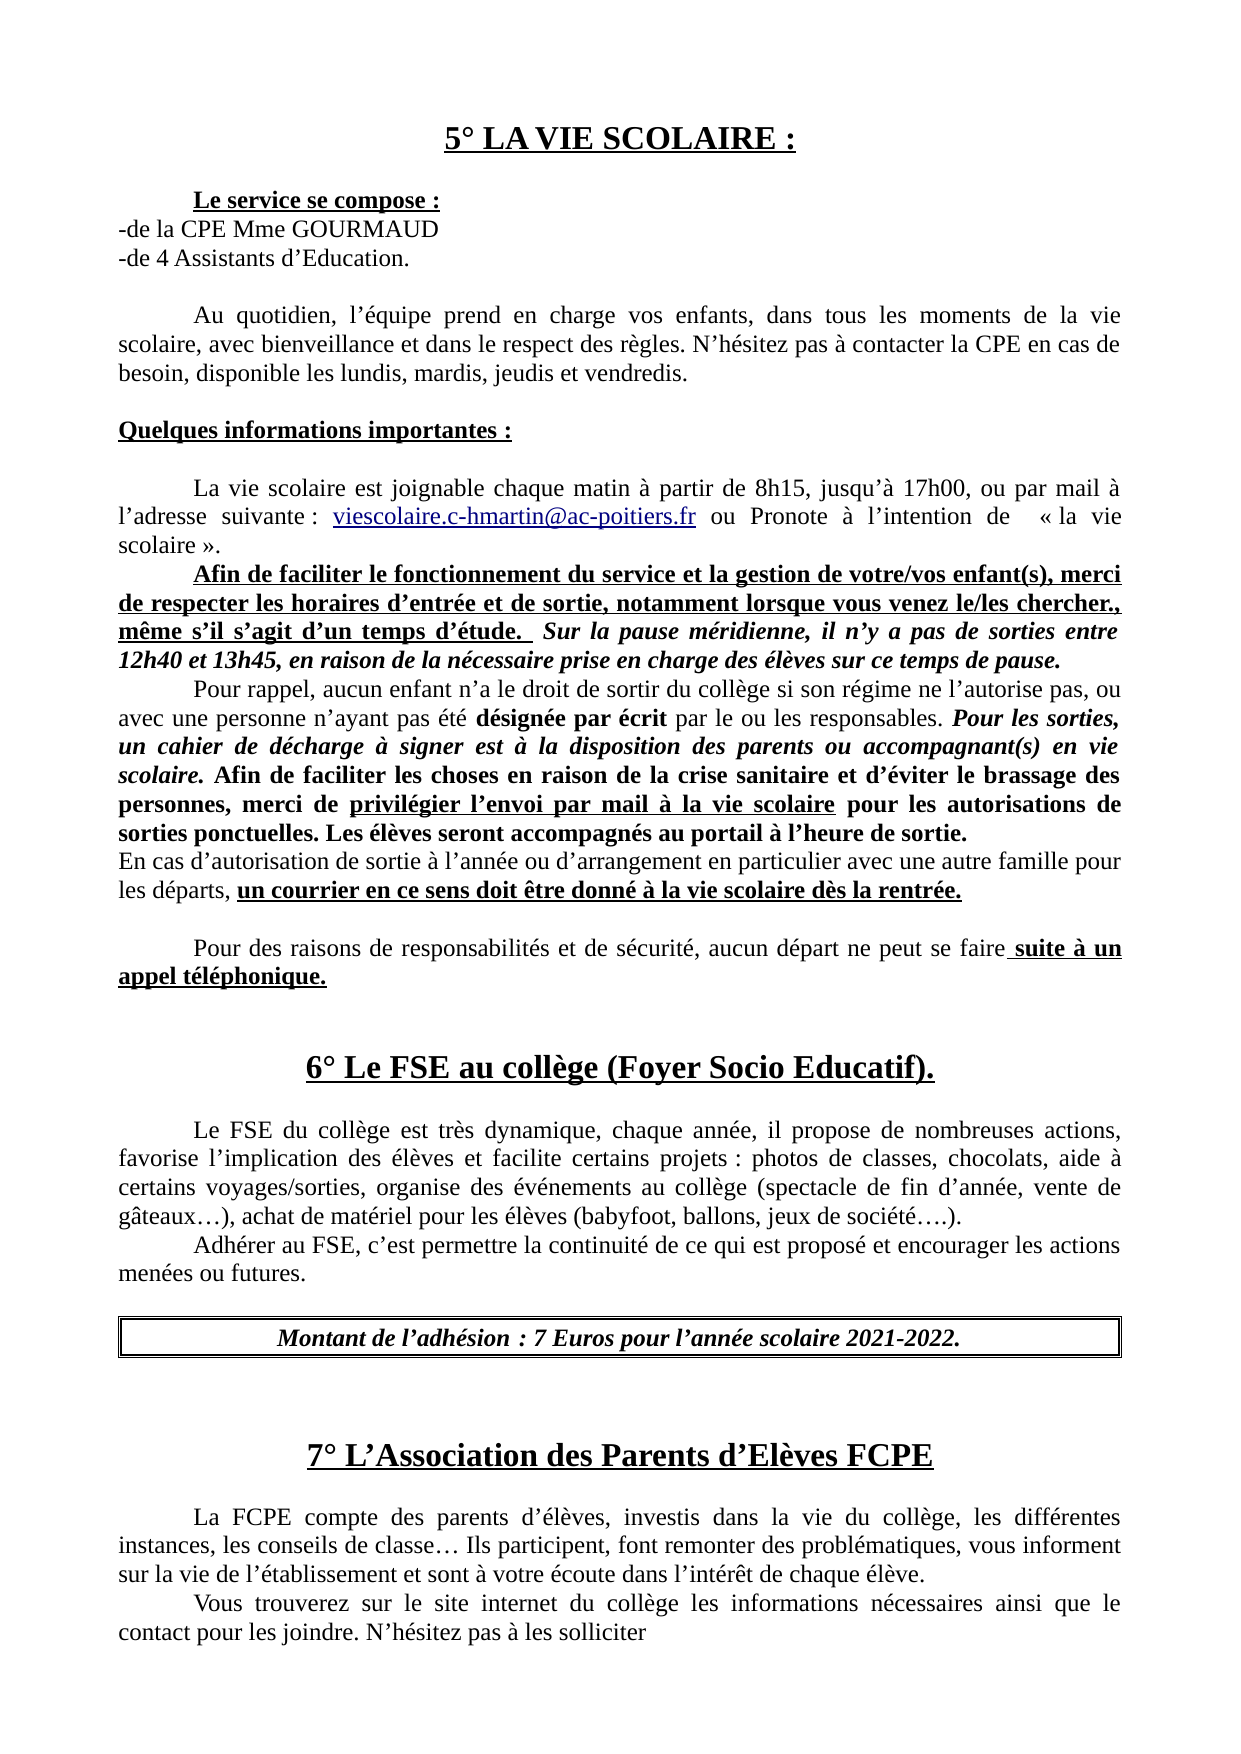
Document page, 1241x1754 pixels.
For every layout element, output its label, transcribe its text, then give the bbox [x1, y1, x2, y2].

text Pour rappel, aucun enfant n’a le droit de sortir du collège si son régime ne l’autorise pas, ou avec une personne n’ayant pas été désignée par écrit par le ou les responsables. Pour les sorties, un cahier de décharge à signer est à la disposition des parents ou accompagnant(s) en vie scolaire. Afin de faciliter les choses en raison de la crise sanitaire et d’éviter le brassage des personnes, merci de privilégier l’envoi par mail à la vie scolaire pour les autorisations de sorties ponctuelles. Les élèves seront accompagnés au portail à l’heure de sortie. [118, 674, 1122, 846]
text En cas d’autorisation de sortie à l’année ou d’arrangement en particulier avec une autre famille pour les départs, un courrier en ce sens doit être donné à la vie scolaire dès la rentrée. [118, 846, 1122, 904]
text Quelques informations importantes : [118, 415, 1122, 444]
text -de 4 Assistants d’Education. [118, 243, 1122, 271]
text même s’il s’agit d’un temps d’étude. Sur la pause méridienne, il n’y a pas de sorties entre 12h40 et 13h45, en raison de la nécessaire prise en charge des élèves sur ce temps de pause. [118, 614, 1122, 674]
text 7° L’Association des Parents d’Elèves FCPE [118, 1435, 1122, 1473]
text Vous trouverez sur le site internet du collège les informations nécessaires ainsi que le contact pour les joindre. N’hésitez pas à les solliciter [118, 1588, 1122, 1646]
text Adhérer au FSE, c’est permettre la continuité de ce qui est proposé et encourager les actions menées ou futures. [118, 1230, 1122, 1287]
text 5° LA VIE SCOLAIRE : [118, 118, 1122, 156]
text Le FSE du collège est très dynamique, chaque année, il propose de nombreuses actions, favorise l’implication des élèves et facilite certains projets : photos de classes, chocolats, aide à certains voyages/sorties, organise des événements au collège (spectacle de fin d’année, vente de gâteaux…), achat de matériel pour les élèves (babyfoot, ballons, jeux de société….). [118, 1115, 1122, 1230]
text Le service se compose : [118, 185, 1122, 214]
text Afin de faciliter le fonctionnement du service et la gestion de votre/vos enfant(s), merci de respecter les horaires d’entrée et de sortie, notamment lorsque vous venez le/les chercher., [118, 559, 1122, 613]
text Pour des raisons de responsabilités et de sécurité, aucun départ ne peut se faire suite à un appel téléphonique. [118, 933, 1122, 990]
text La vie scolaire est joignable chaque matin à partir de 8h15, jusqu’à 17h00, ou par mail à l’adresse suivante : viescolaire.c-hmartin@ac-poitiers.fr ou Pronote à l’intention de « la vie scolaire ». [118, 473, 1122, 559]
text 6° Le FSE au collège (Foyer Socio Educatif). [118, 1048, 1122, 1086]
text Au quotidien, l’équipe prend en charge vos enfants, dans tous les moments de la vie scolaire, avec bienveillance et dans le respect des règles. N’hésitez pas à contacter la CPE en cas de besoin, disponible les lundis, mardis, jeudis et vendredis. [118, 300, 1122, 386]
text La FCPE compte des parents d’élèves, investis dans la vie du collège, les différentes instances, les conseils de classe… Ils participent, font remonter des problématiques, vous informent sur la vie de l’établissement et sont à votre écoute dans l’intérêt de chaque élève. [118, 1502, 1122, 1588]
text -de la CPE Mme GOURMAUD [118, 214, 1122, 243]
